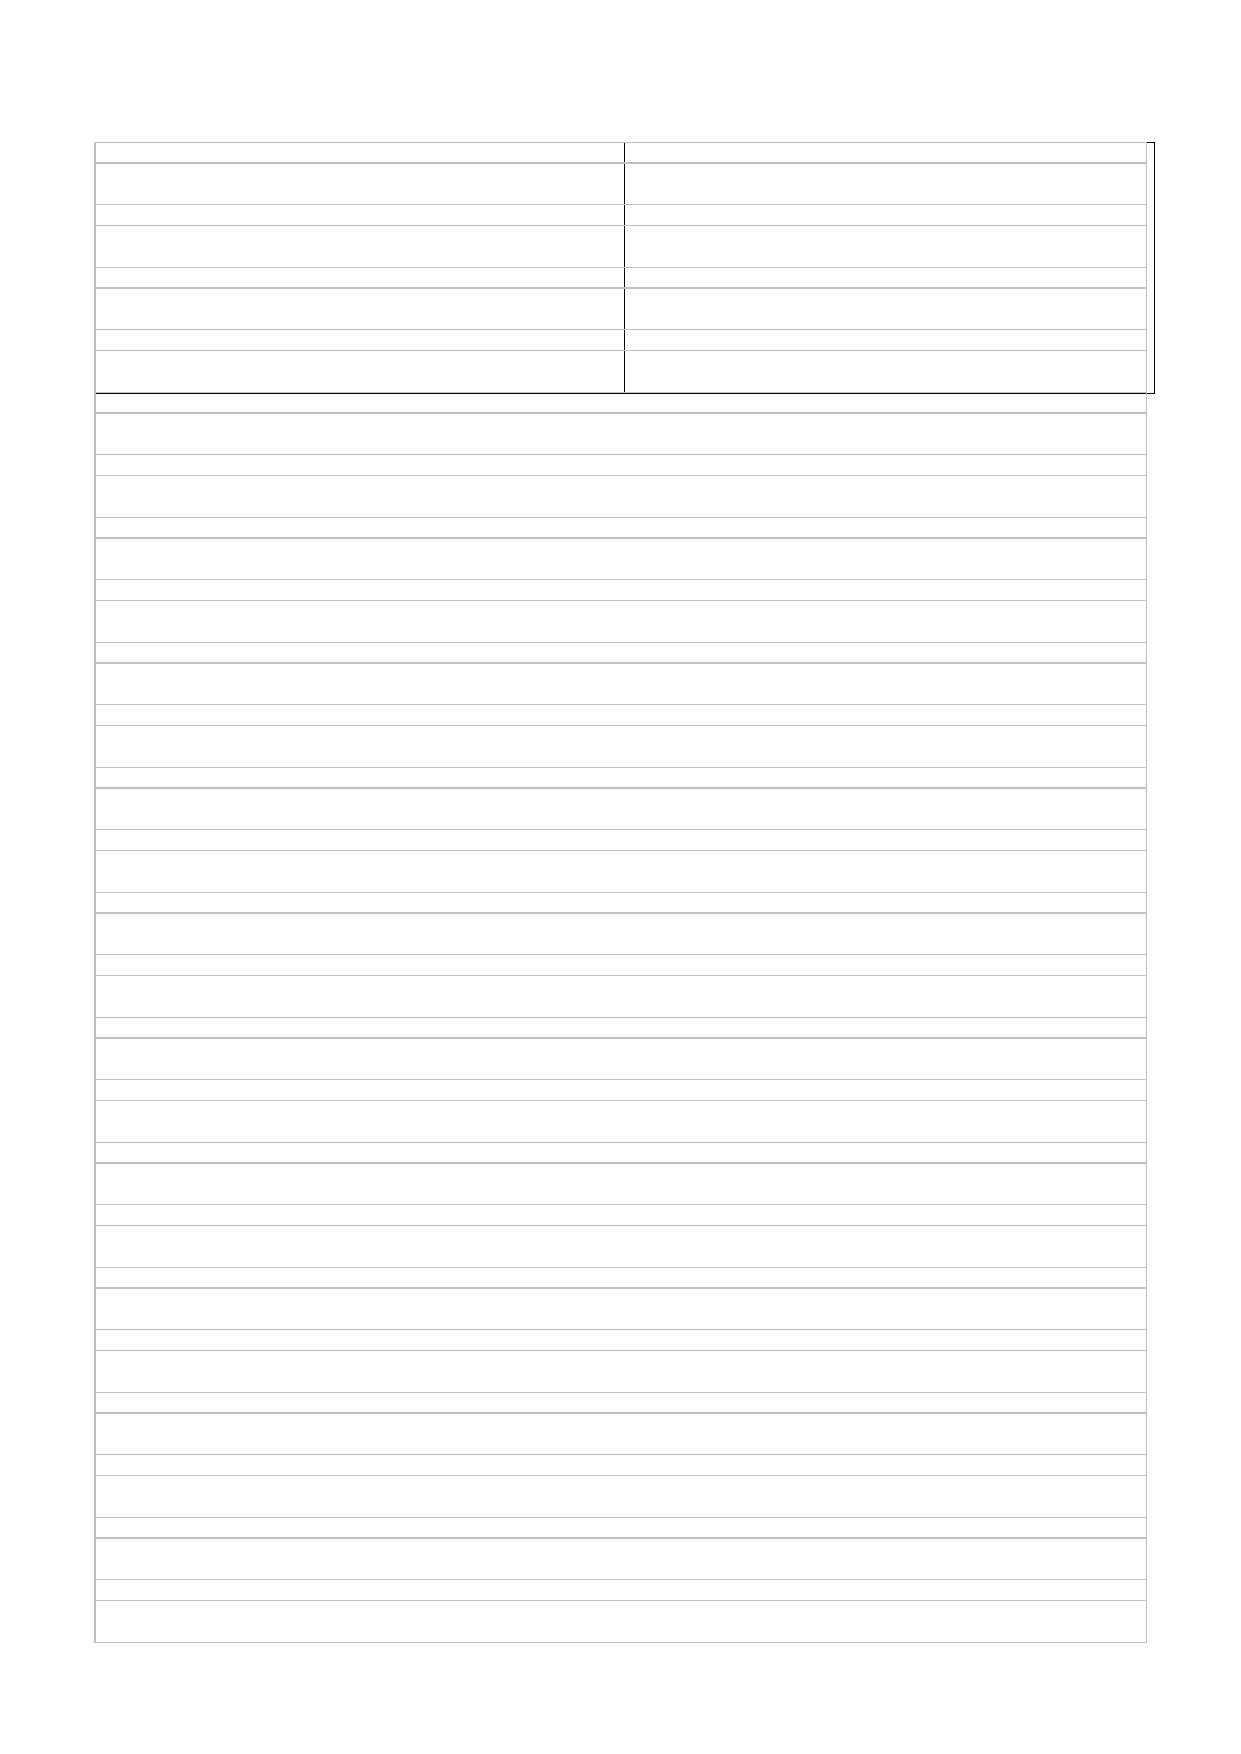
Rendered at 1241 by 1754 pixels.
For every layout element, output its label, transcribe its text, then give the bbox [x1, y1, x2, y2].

table_cell 身分證明文件反面 [625, 351, 1146, 392]
table_cell 身分證明文件反面 [625, 205, 1146, 225]
table_cell 身分證明文件正面 [96, 205, 624, 225]
table_cell 身分證明文件反面 [625, 289, 1146, 329]
table_cell 身分證明文件反面 [625, 330, 1146, 350]
table_cell 身分證明文件正面 [96, 226, 624, 267]
table_cell 身分證明文件正面 [96, 164, 624, 204]
table_cell 身分證明文件正面 [96, 143, 624, 162]
table_cell 身分證明文件反面 [1147, 143, 1154, 393]
table_cell 身分證明文件正面 [96, 330, 624, 350]
table_cell 身分證明文件反面 [625, 268, 1146, 287]
table_cell 身分證明文件反面 [625, 143, 1146, 162]
table_cell 身分證明文件正面 [96, 289, 624, 329]
table_cell 身分證明文件正面 [96, 351, 624, 392]
table_cell 身分證明文件正面 [96, 268, 624, 287]
table_cell 身分證明文件反面 [625, 226, 1146, 267]
table_cell 身分證明文件反面 [625, 164, 1146, 204]
